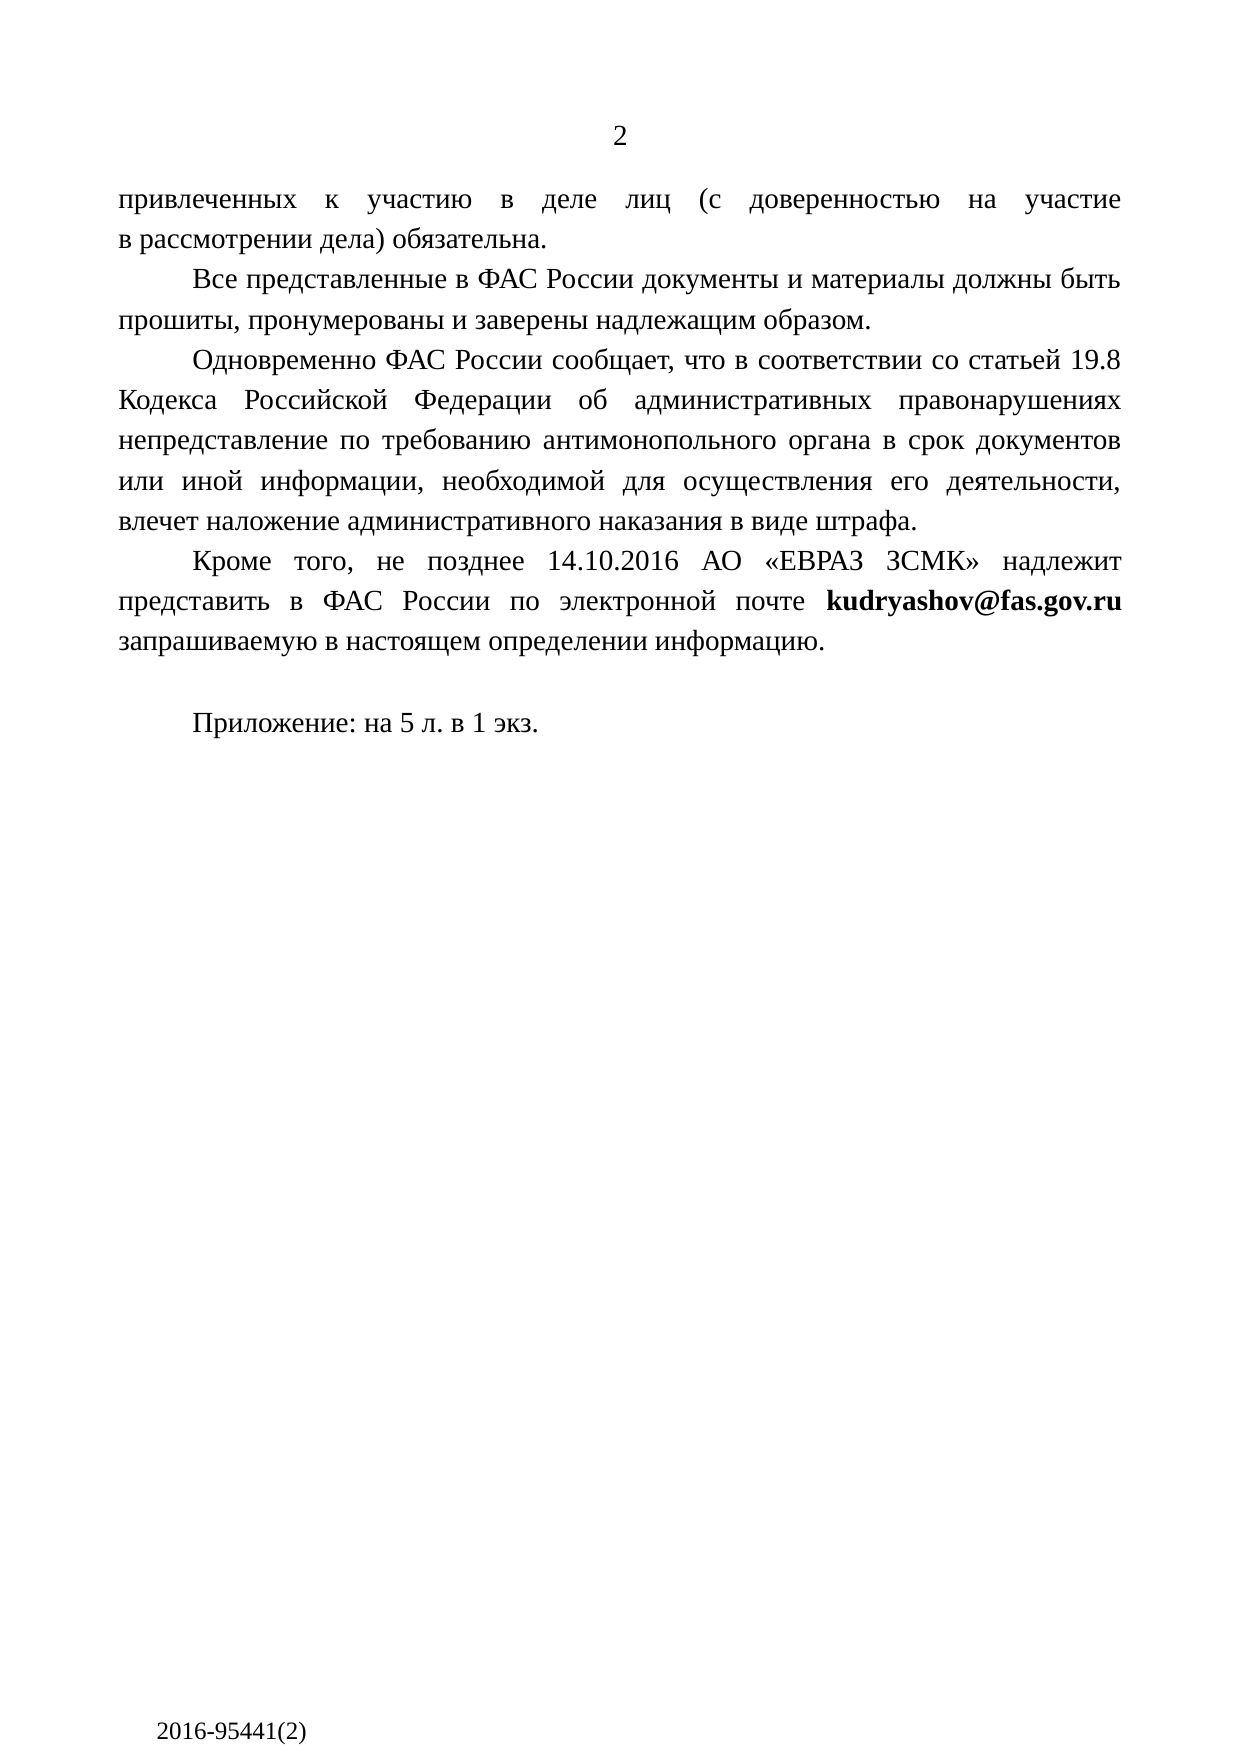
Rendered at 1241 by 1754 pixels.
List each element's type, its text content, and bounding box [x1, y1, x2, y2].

text привлеченных к участию в деле лиц (с доверенностью на участие в рассмотрении дела) обязательна. [118, 181, 1122, 255]
text Приложение: на 5 л. в 1 экз. [118, 706, 1122, 739]
text Кроме того, не позднее 14.10.2016 АО «ЕВРАЗ ЗСМК» надлежит представить в ФАС России по электронной почте kudryashov@fas.gov.ru запрашиваемую в настоящем определении информацию. [118, 543, 1122, 657]
text Одновременно ФАС России сообщает, что в соответствии со статьей 19.8 Кодекса Российской Федерации об административных правонарушениях непредставление по требованию антимонопольного органа в срок документов или иной информации, необходимой для осуществления его деятельности, влечет наложение административного наказания в виде штрафа. [118, 342, 1122, 536]
text Все представленные в ФАС России документы и материалы должны быть прошиты, пронумерованы и заверены надлежащим образом. [118, 262, 1122, 335]
